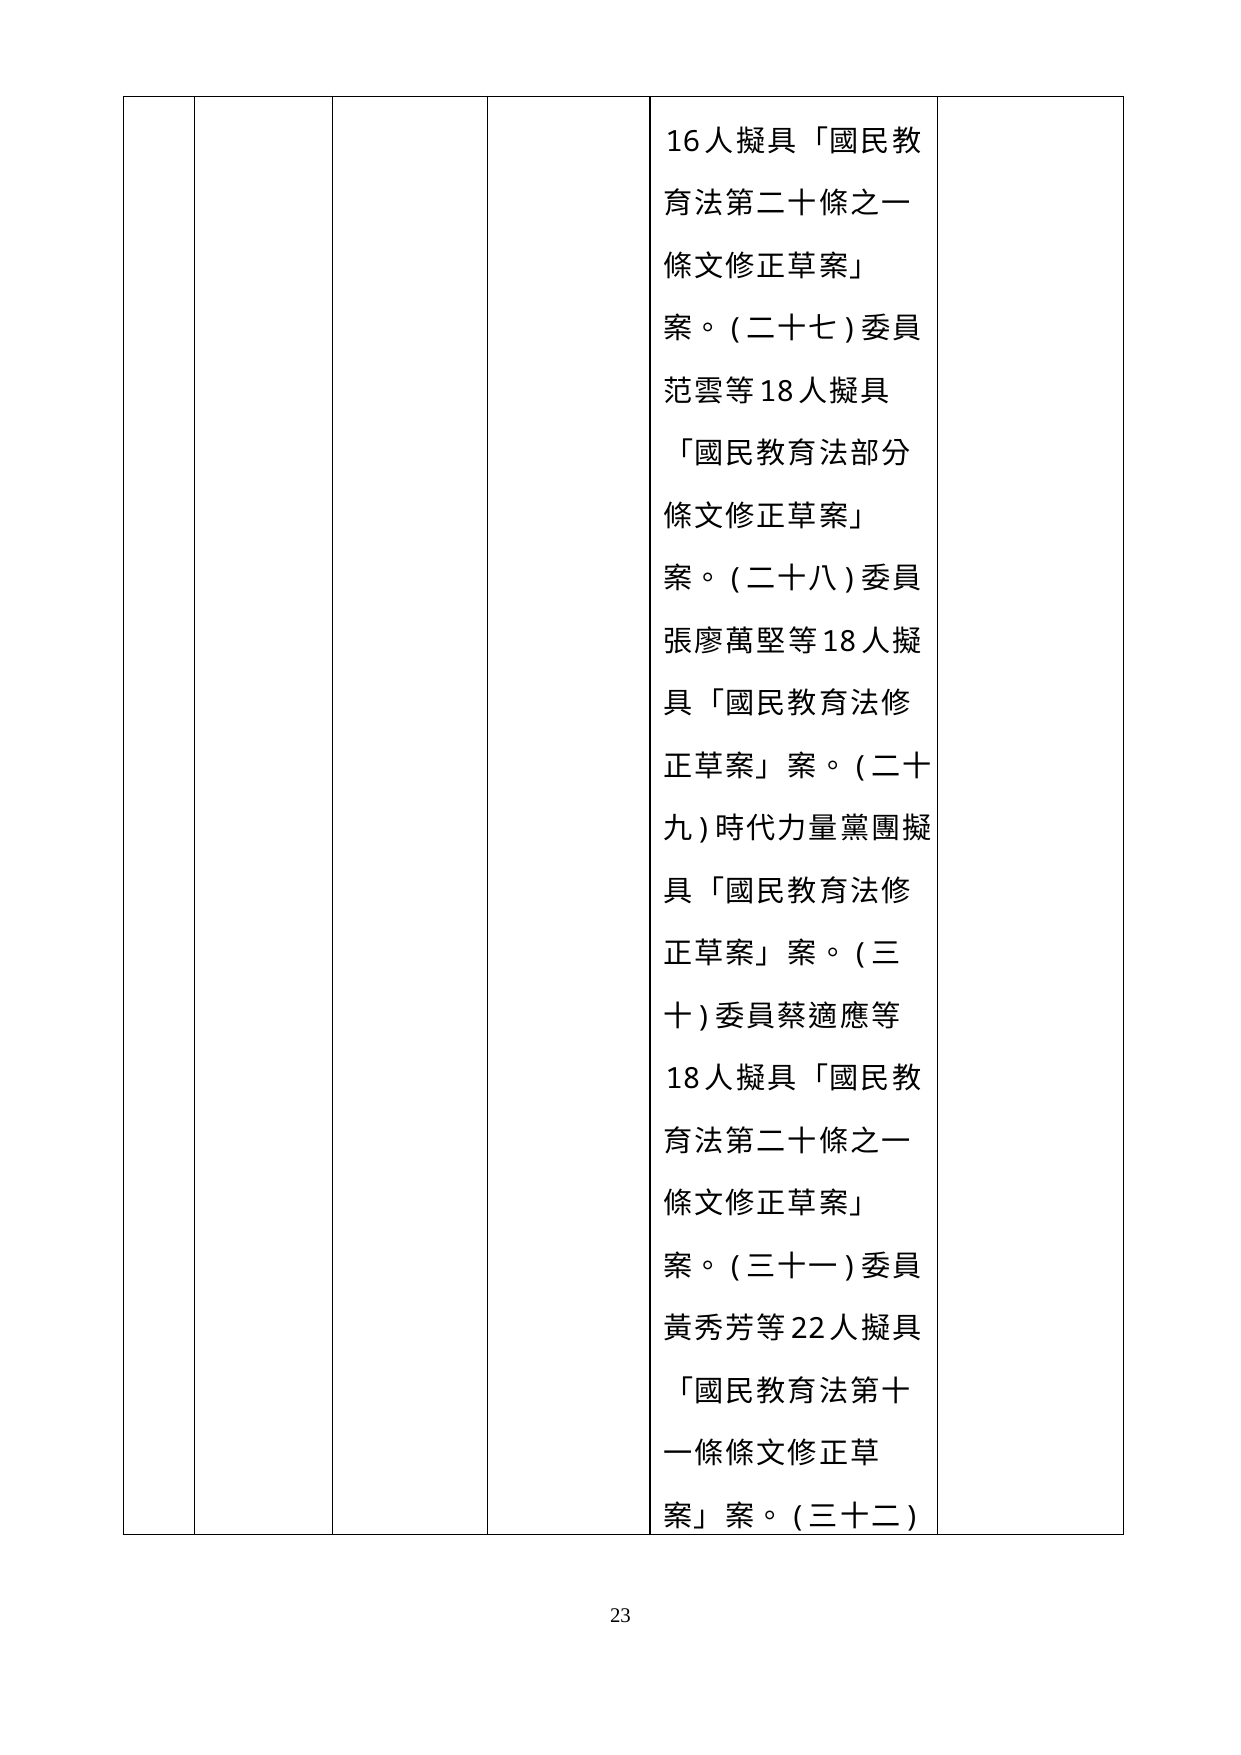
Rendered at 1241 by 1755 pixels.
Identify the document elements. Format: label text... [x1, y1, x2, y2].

table_cell [124, 97, 194, 1534]
table_cell [938, 97, 1123, 1534]
table_cell [333, 97, 487, 1534]
table_cell 16人擬具「國民教育法第二十條之一條文修正草案」案。(二十七)委員范雲等18人擬具「國民教育法部分條文修正草案」案。(二十八)委員張廖萬堅等18人擬具「國民教育法修正草案」案。(二十九)時代力量黨團擬具「國民教育法修正草案」案。(三十)委員蔡適應等18人擬具「國民教育法第二十條之一條文修正草案」案。(三十一)委員黃秀芳等22人擬具「國民教育法第十一條條文修正草案」案。(三十二) [651, 97, 937, 1534]
table_cell [195, 97, 332, 1534]
table_cell [488, 97, 649, 1534]
